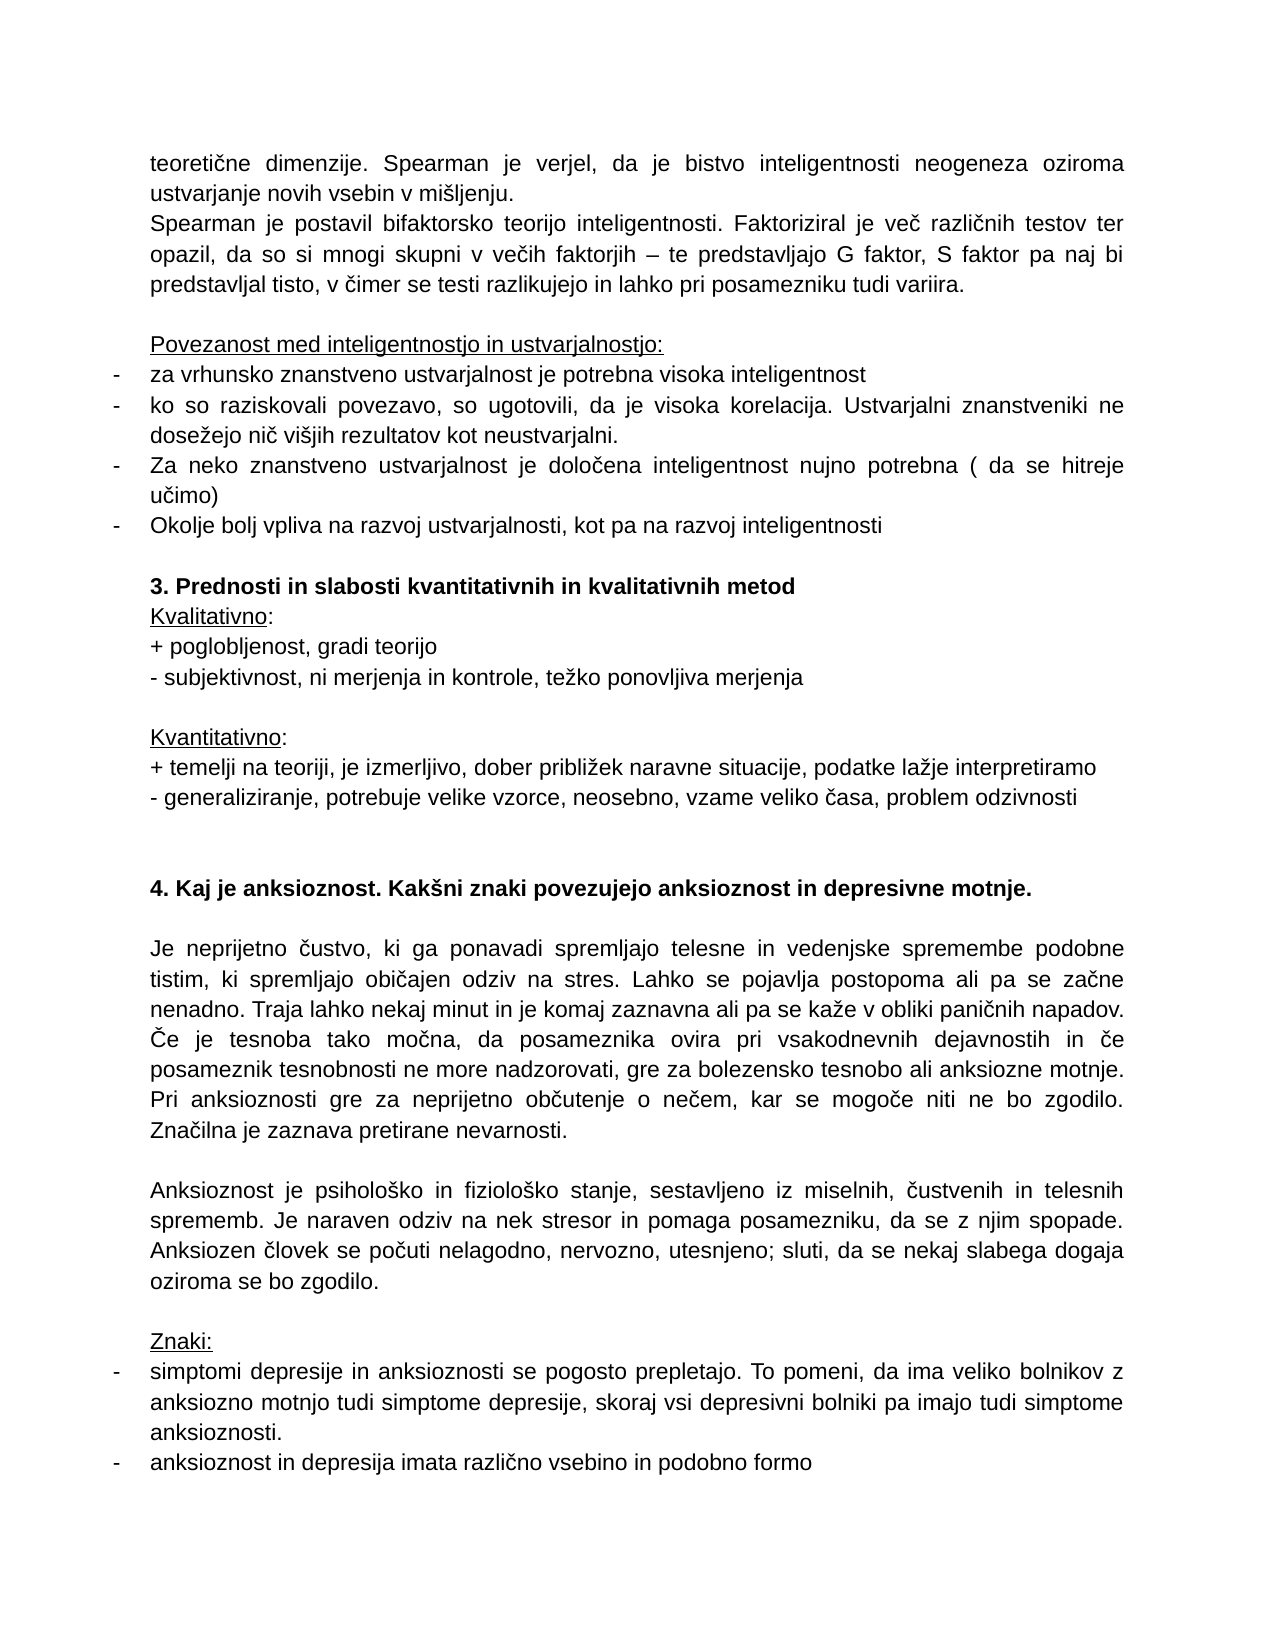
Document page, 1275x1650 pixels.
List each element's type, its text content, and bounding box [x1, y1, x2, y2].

text + poglobljenost, gradi teorijo [150, 633, 1125, 660]
list ko so raziskovali povezavo, so ugotovili, da je visoka korelacija. Ustvarjalni znanstveniki ne dosežejo nič višjih rezultatov kot neustvarjalni. [113, 392, 1125, 448]
text - generaliziranje, potrebuje velike vzorce, neosebno, vzame veliko časa, problem odzivnosti [150, 784, 1125, 811]
text 4. Kaj je anksioznost. Kakšni znaki povezujejo anksioznost in depresivne motnje. [150, 875, 1125, 901]
text - subjektivnost, ni merjenja in kontrole, težko ponovljiva merjenja [150, 663, 1125, 690]
text Kvalitativno: [150, 603, 1125, 629]
list Za neko znanstveno ustvarjalnost je določena inteligentnost nujno potrebna ( da se hitreje učimo) [113, 452, 1125, 509]
text Kvantitativno: [150, 724, 1125, 750]
text Spearman je postavil bifaktorsko teorijo inteligentnosti. Faktoriziral je več različnih testov ter opazil, da so si mnogi skupni v večih faktorjih – te predstavljajo G faktor, S faktor pa naj bi predstavljal tisto, v čimer se testi razlikujejo in lahko pri posamezniku tudi variira. [150, 210, 1125, 297]
text Povezanost med inteligentnostjo in ustvarjalnostjo: [150, 331, 1125, 358]
list Okolje bolj vpliva na razvoj ustvarjalnosti, kot pa na razvoj inteligentnosti [113, 512, 1125, 539]
list simptomi depresije in anksioznosti se pogosto prepletajo. To pomeni, da ima veliko bolnikov z anksiozno motnjo tudi simptome depresije, skoraj vsi depresivni bolniki pa imajo tudi simptome anksioznosti. [113, 1358, 1125, 1445]
text Znaki: [150, 1328, 1125, 1354]
text teoretične dimenzije. Spearman je verjel, da je bistvo inteligentnosti neogeneza oziroma ustvarjanje novih vsebin v mišljenju. [150, 150, 1125, 207]
text Anksioznost je psihološko in fiziološko stanje, sestavljeno iz miselnih, čustvenih in telesnih sprememb. Je naraven odziv na nek stresor in pomaga posamezniku, da se z njim spopade. Anksiozen človek se počuti nelagodno, nervozno, utesnjeno; sluti, da se nekaj slabega dogaja oziroma se bo zgodilo. [150, 1177, 1125, 1294]
list anksioznost in depresija imata različno vsebino in podobno formo [113, 1449, 1125, 1475]
text 3. Prednosti in slabosti kvantitativnih in kvalitativnih metod [150, 573, 1125, 599]
text + temelji na teoriji, je izmerljivo, dober približek naravne situacije, podatke lažje interpretiramo [150, 754, 1125, 781]
text Je neprijetno čustvo, ki ga ponavadi spremljajo telesne in vedenjske spremembe podobne tistim, ki spremljajo običajen odziv na stres. Lahko se pojavlja postopoma ali pa se začne nenadno. Traja lahko nekaj minut in je komaj zaznavna ali pa se kaže v obliki paničnih napadov. Če je tesnoba tako močna, da posameznika ovira pri vsakodnevnih dejavnostih in če posameznik tesnobnosti ne more nadzorovati, gre za bolezensko tesnobo ali anksiozne motnje. Pri anksioznosti gre za neprijetno občutenje o nečem, kar se mogoče niti ne bo zgodilo. Značilna je zaznava pretirane nevarnosti. [150, 935, 1125, 1143]
list za vrhunsko znanstveno ustvarjalnost je potrebna visoka inteligentnost [113, 361, 1125, 388]
